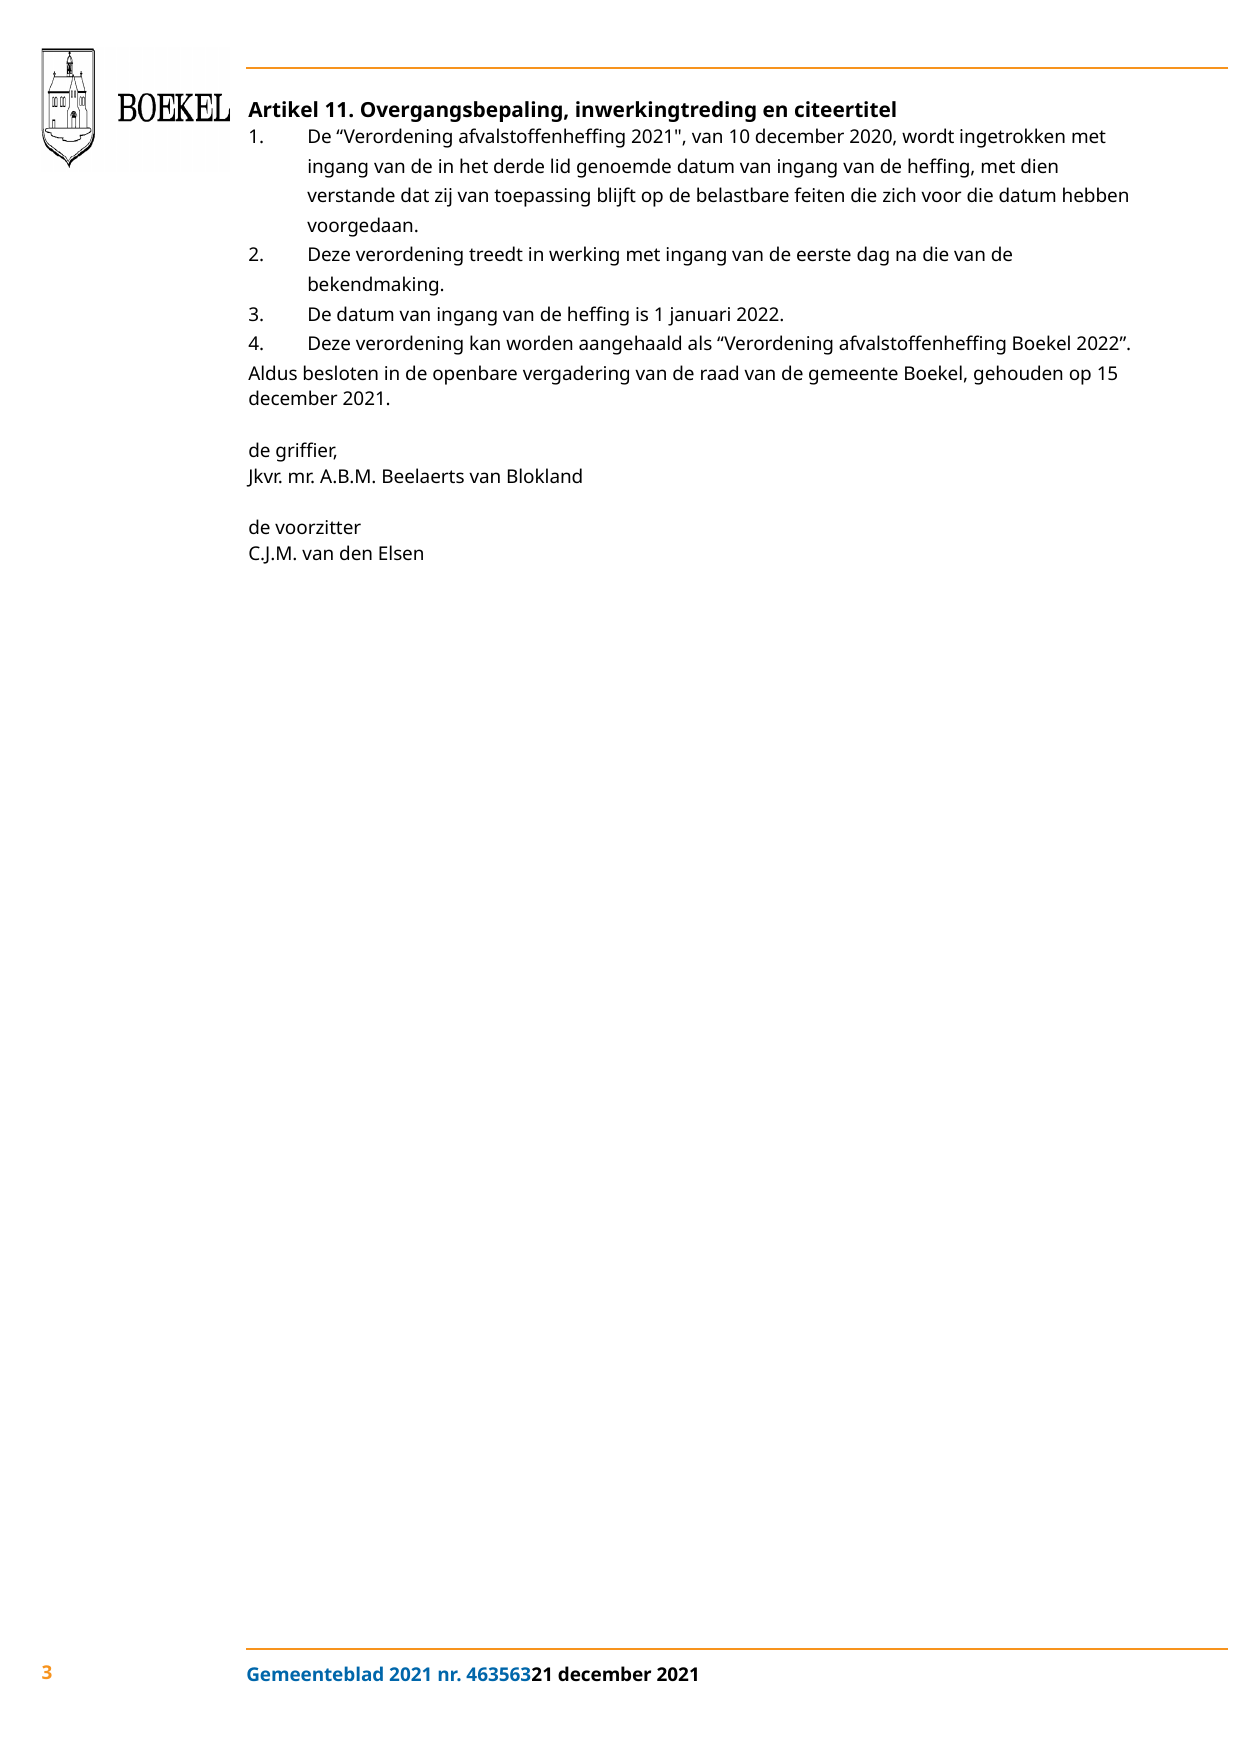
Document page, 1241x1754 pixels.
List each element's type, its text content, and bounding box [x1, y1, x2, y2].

text Aldus besloten in de openbare vergadering van de raad van de gemeente Boekel, gehouden op 15 december 2021. [248, 360, 1152, 411]
text Jkvr. mr. A.B.M. Beelaerts van Blokland [248, 463, 1152, 488]
text C.J.M. van den Elsen [248, 540, 1152, 566]
list De “Verordening afvalstoffenheffing 2021", van 10 december 2020, wordt ingetrokken met ingang van de in het derde lid genoemde datum van ingang van de heffing, met dien verstande dat zij van toepassing blijft op de belastbare feiten die zich voor die datum hebben voorgedaan. [248, 123, 1152, 238]
list De datum van ingang van de heffing is 1 januari 2022. [248, 301, 1152, 326]
picture [41, 47, 231, 172]
list Deze verordening treedt in werking met ingang van de eerste dag na die van de bekendmaking. [248, 242, 1152, 297]
text de griffier, [248, 437, 1152, 463]
text Artikel 11. Overgangsbepaling, inwerkingtreding en citeertitel [248, 95, 1152, 123]
list Deze verordening kan worden aangehaald als “Verordening afvalstoffenheffing Boekel 2022”. [248, 330, 1152, 356]
text de voorzitter [248, 514, 1152, 540]
